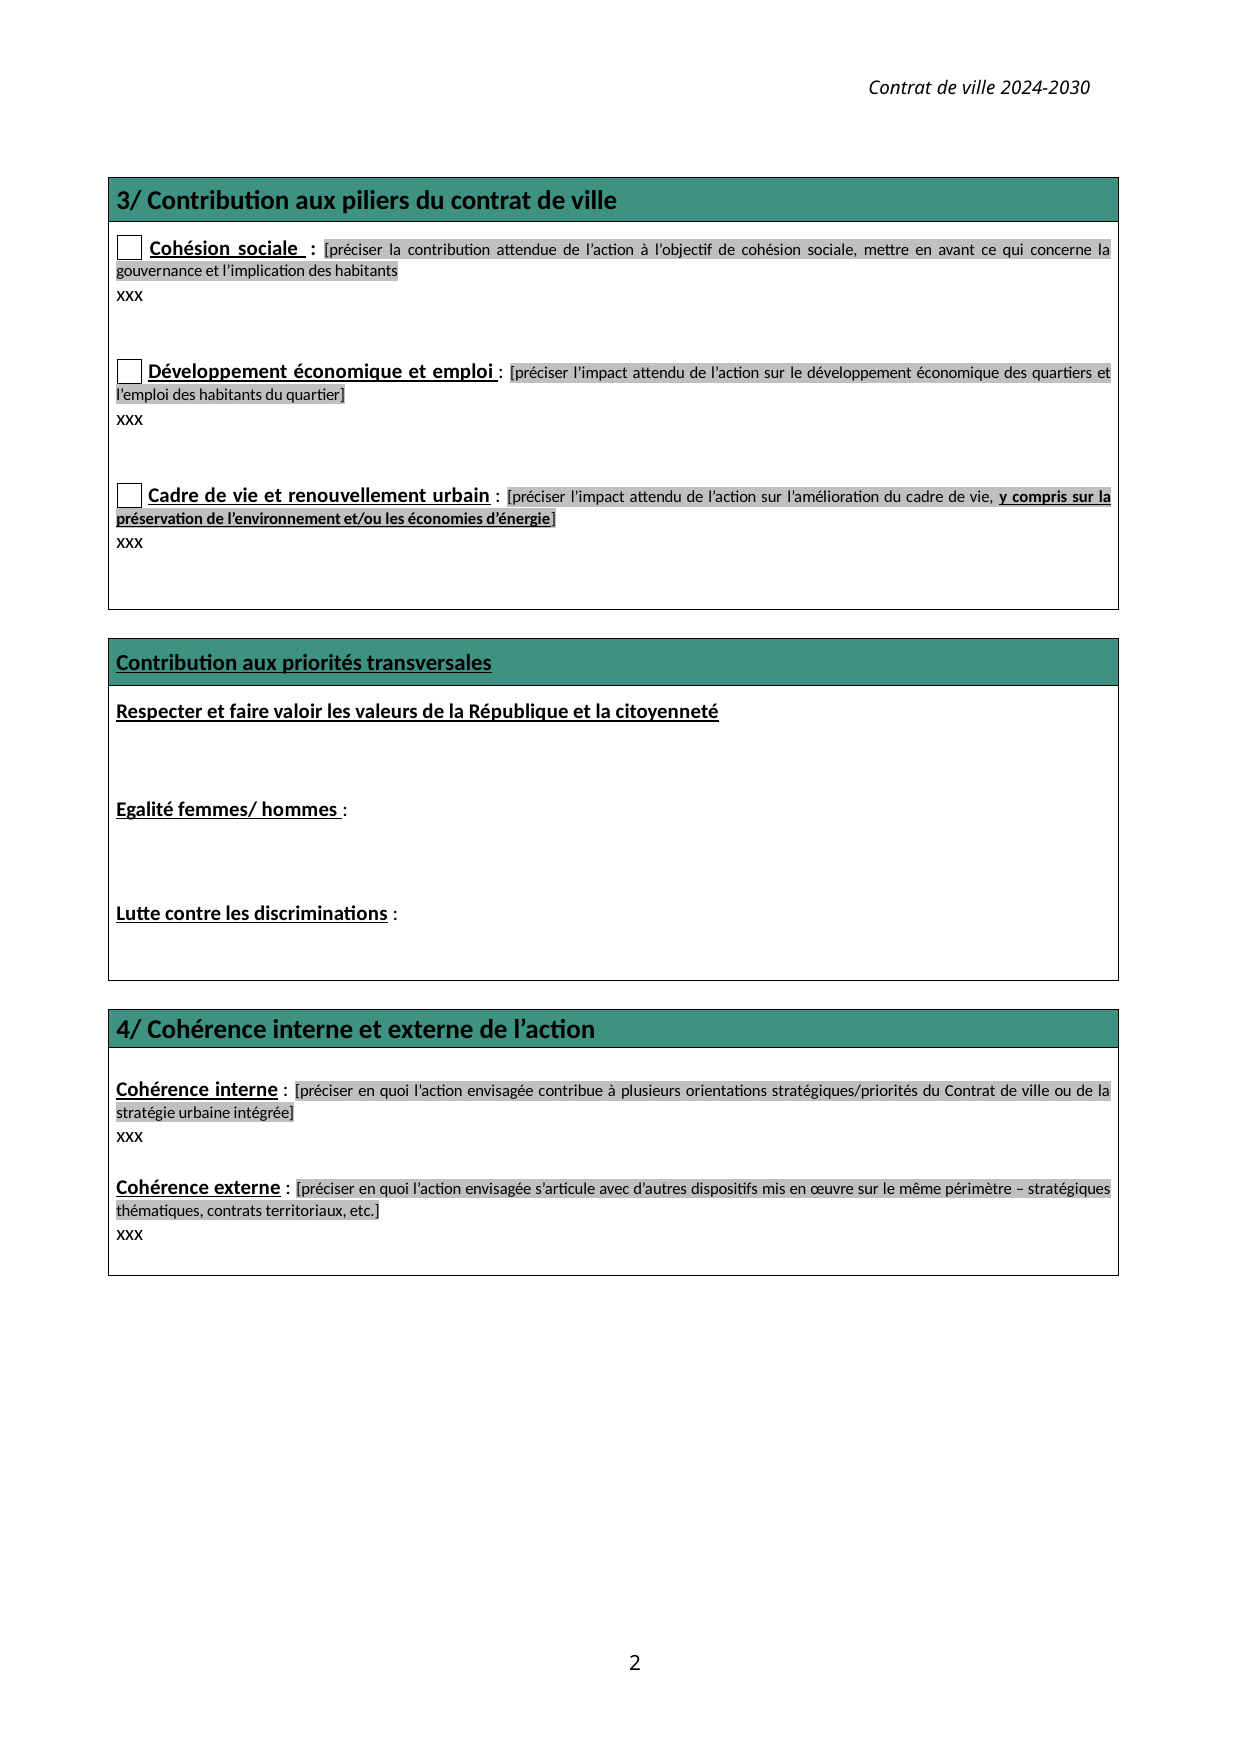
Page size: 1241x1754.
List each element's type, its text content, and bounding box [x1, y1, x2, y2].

table_header Contribution aux priorités transversales [109, 639, 1118, 685]
table_header 4/ Cohérence interne et externe de l’action [109, 1010, 1118, 1047]
table_header 3/ Contribution aux piliers du contrat de ville [109, 178, 1118, 221]
table_cell Cohérence interne : [préciser en quoi l’action envisagée contribue à plusieurs orientations stratégiques/priorités du Contrat de ville ou de la stratégie urbaine intégrée] xxx Cohérence externe : [préciser en quoi l’action envisagée s’articule avec d’autres dispositifs mis en œuvre sur le même périmètre – stratégiques thématiques, contrats territoriaux, etc.] xxx [109, 1048, 1118, 1274]
table_cell Respecter et faire valoir les valeurs de la République et la citoyenneté Egalité femmes/ hommes : Lutte contre les discriminations : [109, 686, 1118, 980]
table_cell Cohésion sociale : [préciser la contribution attendue de l’action à l’objectif de cohésion sociale, mettre en avant ce qui concerne la gouvernance et l’implication des habitants xxx Développement économique et emploi : [préciser l’impact attendu de l’action sur le développement économique des quartiers et l’emploi des habitants du quartier] xxx Cadre de vie et renouvellement urbain : [préciser l’impact attendu de l’action sur l’amélioration du cadre de vie, y compris sur la préservation de l’environnement et/ou les économies d’énergie] xxx [109, 222, 1118, 609]
